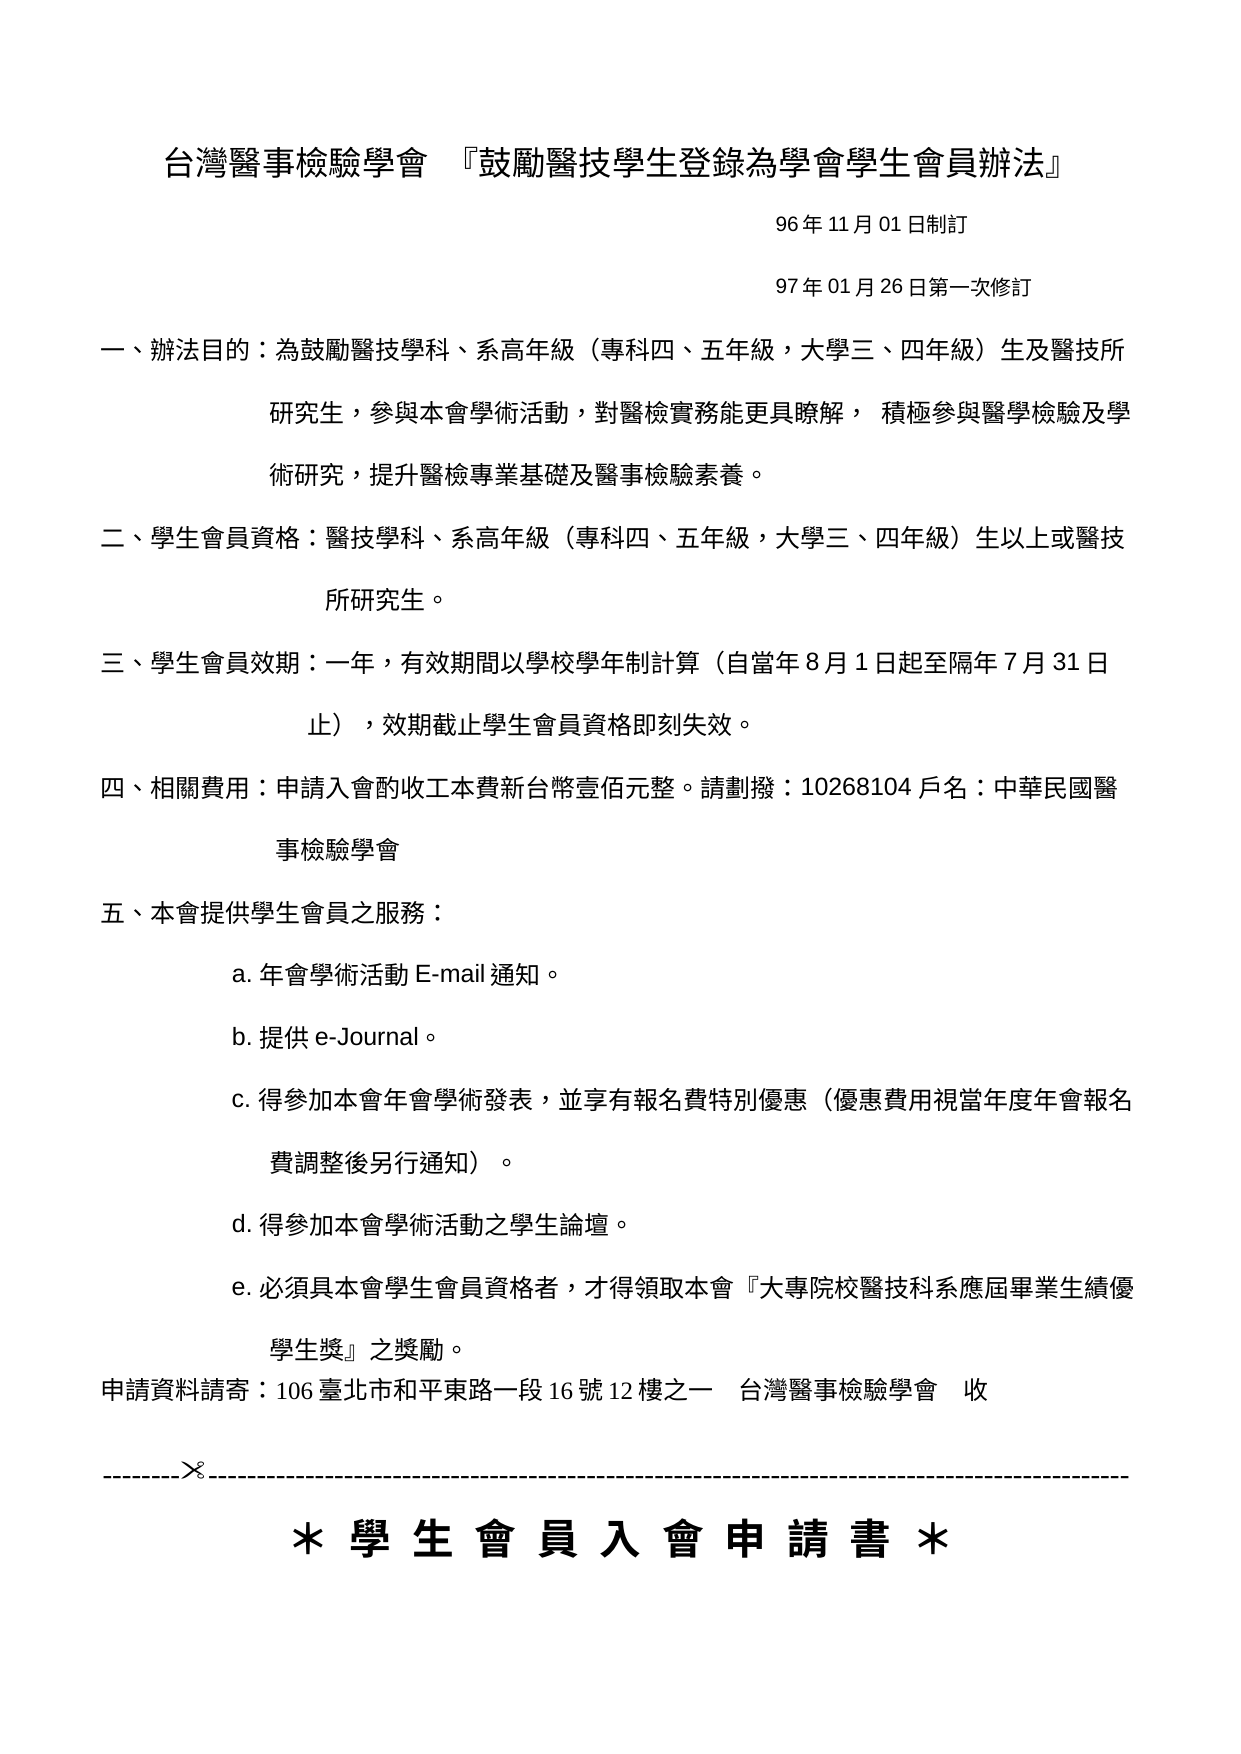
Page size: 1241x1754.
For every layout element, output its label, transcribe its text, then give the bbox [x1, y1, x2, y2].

text 四、相關費用：申請入會酌收工本費新台幣壹佰元整。請劃撥：10268104 戶名：中華民國醫事檢驗學會 [100, 744, 1140, 869]
text 二、學生會員資格：醫技學科、系高年級（專科四、五年級，大學三、四年級）生以上或醫技所研究生。 [100, 494, 1140, 619]
text 台灣醫事檢驗學會 『鼓勵醫技學生登錄為學會學生會員辦法』 [100, 119, 1140, 182]
text c. 得參加本會年會學術發表，並享有報名費特別優惠（優惠費用視當年度年會報名費調整後另行通知）。 [231, 1057, 1140, 1182]
text e. 必須具本會學生會員資格者，才得領取本會『大專院校醫技科系應屆畢業生績優學生獎』之獎勵。 [231, 1244, 1140, 1369]
text a. 年會學術活動E-mail通知。 [232, 932, 1140, 994]
text 申請資料請寄：106臺北市和平東路一段16號12樓之一 台灣醫事檢驗學會 收 [100, 1369, 1140, 1407]
text 五、本會提供學生會員之服務： [100, 869, 1140, 932]
text ------------------------------------------------------------------------------------------------------- [100, 1432, 1140, 1494]
text 三、學生會員效期：一年，有效期間以學校學年制計算（自當年8月1日起至隔年7月31日止），效期截止學生會員資格即刻失效。 [100, 619, 1140, 744]
text ＊ 學 生 會 員 入 會 申 請 書 ＊ [100, 1494, 1140, 1557]
text 一、辦法目的：為鼓勵醫技學科、系高年級（專科四、五年級，大學三、四年級）生及醫技所研究生，參與本會學術活動，對醫檢實務能更具瞭解， 積極參與醫學檢驗及學術研究，提升醫檢專業基礎及醫事檢驗素養。 [100, 307, 1140, 494]
text b. 提供e-Journal。 [232, 994, 1140, 1057]
text 96年11月01日制訂 [100, 182, 1140, 244]
text 97年01月26日第一次修訂 [100, 244, 1140, 307]
text d. 得參加本會學術活動之學生論壇。 [232, 1182, 1140, 1244]
